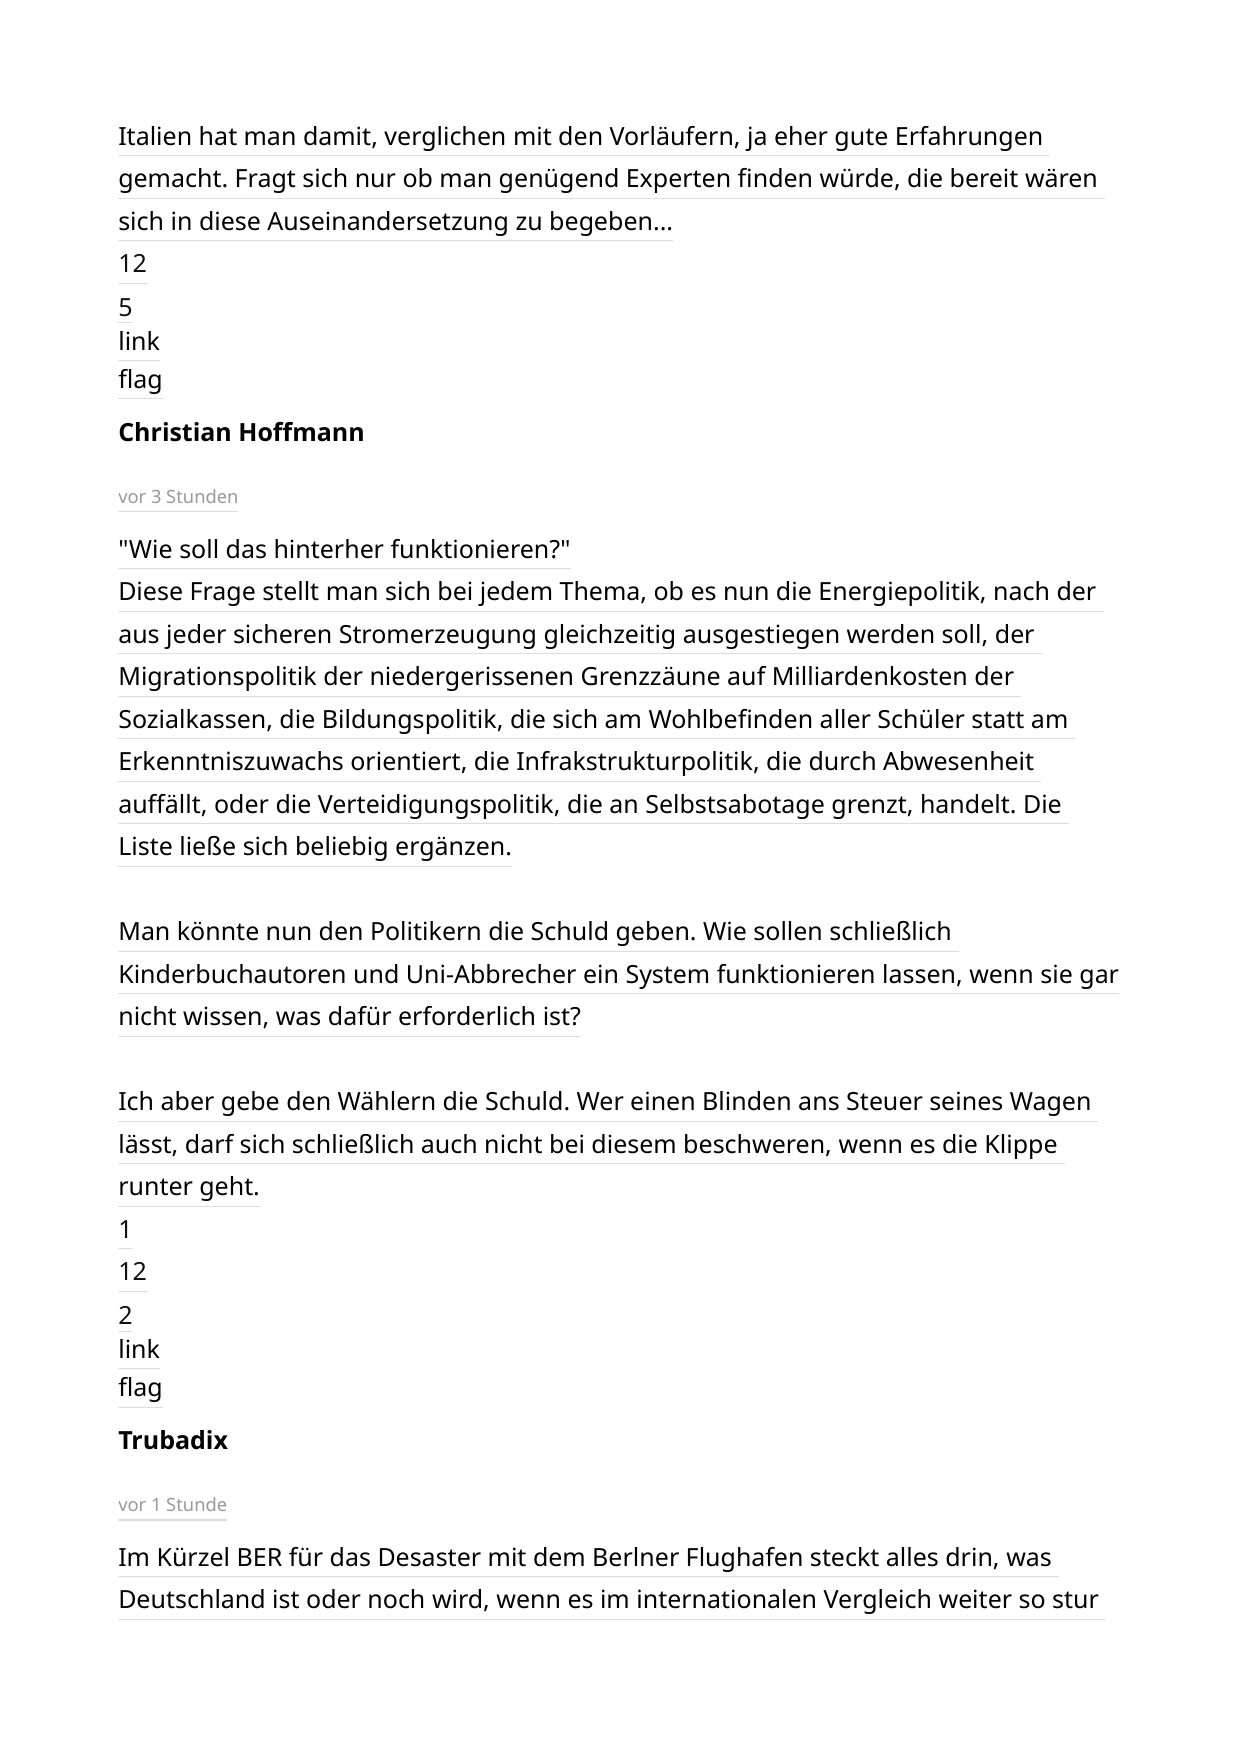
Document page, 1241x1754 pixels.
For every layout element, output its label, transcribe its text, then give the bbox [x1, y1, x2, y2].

text flag [118, 1369, 1122, 1408]
text Trubadix [118, 1423, 1122, 1457]
text 5 [118, 288, 1122, 323]
text "Wie soll das hinterher funktionieren?" Diese Frage stellt man sich bei jedem Thema, ob es nun die Energiepolitik, nach der aus jeder sicheren Stromerzeugung gleichzeitig ausgestiegen werden soll, der Migrationspolitik der niedergerissenen Grenzzäune auf Milliardenkosten der Sozialkassen, die Bildungspolitik, die sich am Wohlbefinden aller Schüler statt am Erkenntniszuwachs orientiert, die Infrakstrukturpolitik, die durch Abwesenheit auffällt, oder die Verteidigungspolitik, die an Selbstsabotage grenzt, handelt. Die Liste ließe sich beliebig ergänzen. Man könnte nun den Politikern die Schuld geben. Wie sollen schließlich Kinderbuchautoren und Uni-Abbrecher ein System funktionieren lassen, wenn sie gar nicht wissen, was dafür erforderlich ist? Ich aber gebe den Wählern die Schuld. Wer einen Blinden ans Steuer seines Wagen lässt, darf sich schließlich auch nicht bei diesem beschweren, wenn es die Klippe runter geht. [118, 531, 1122, 1207]
text vor 3 Stunden [118, 483, 1117, 512]
text 1 [118, 1211, 1122, 1249]
text 12 [118, 1254, 1122, 1292]
text link [118, 323, 1122, 361]
text flag [118, 361, 1122, 399]
text vor 1 Stunde [118, 1492, 1117, 1521]
text Christian Hoffmann [118, 415, 1122, 449]
text 12 [118, 246, 1122, 284]
text Italien hat man damit, verglichen mit den Vorläufern, ja eher gute Erfahrungen gemacht. Fragt sich nur ob man genügend Experten finden würde, die bereit wären sich in diese Auseinandersetzung zu begeben... [118, 118, 1122, 241]
text link [118, 1332, 1122, 1369]
text Im Kürzel BER für das Desaster mit dem Berlner Flughafen steckt alles drin, was Deutschland ist oder noch wird, wenn es im internationalen Vergleich weiter so stur [118, 1539, 1122, 1620]
text 2 [118, 1296, 1122, 1332]
